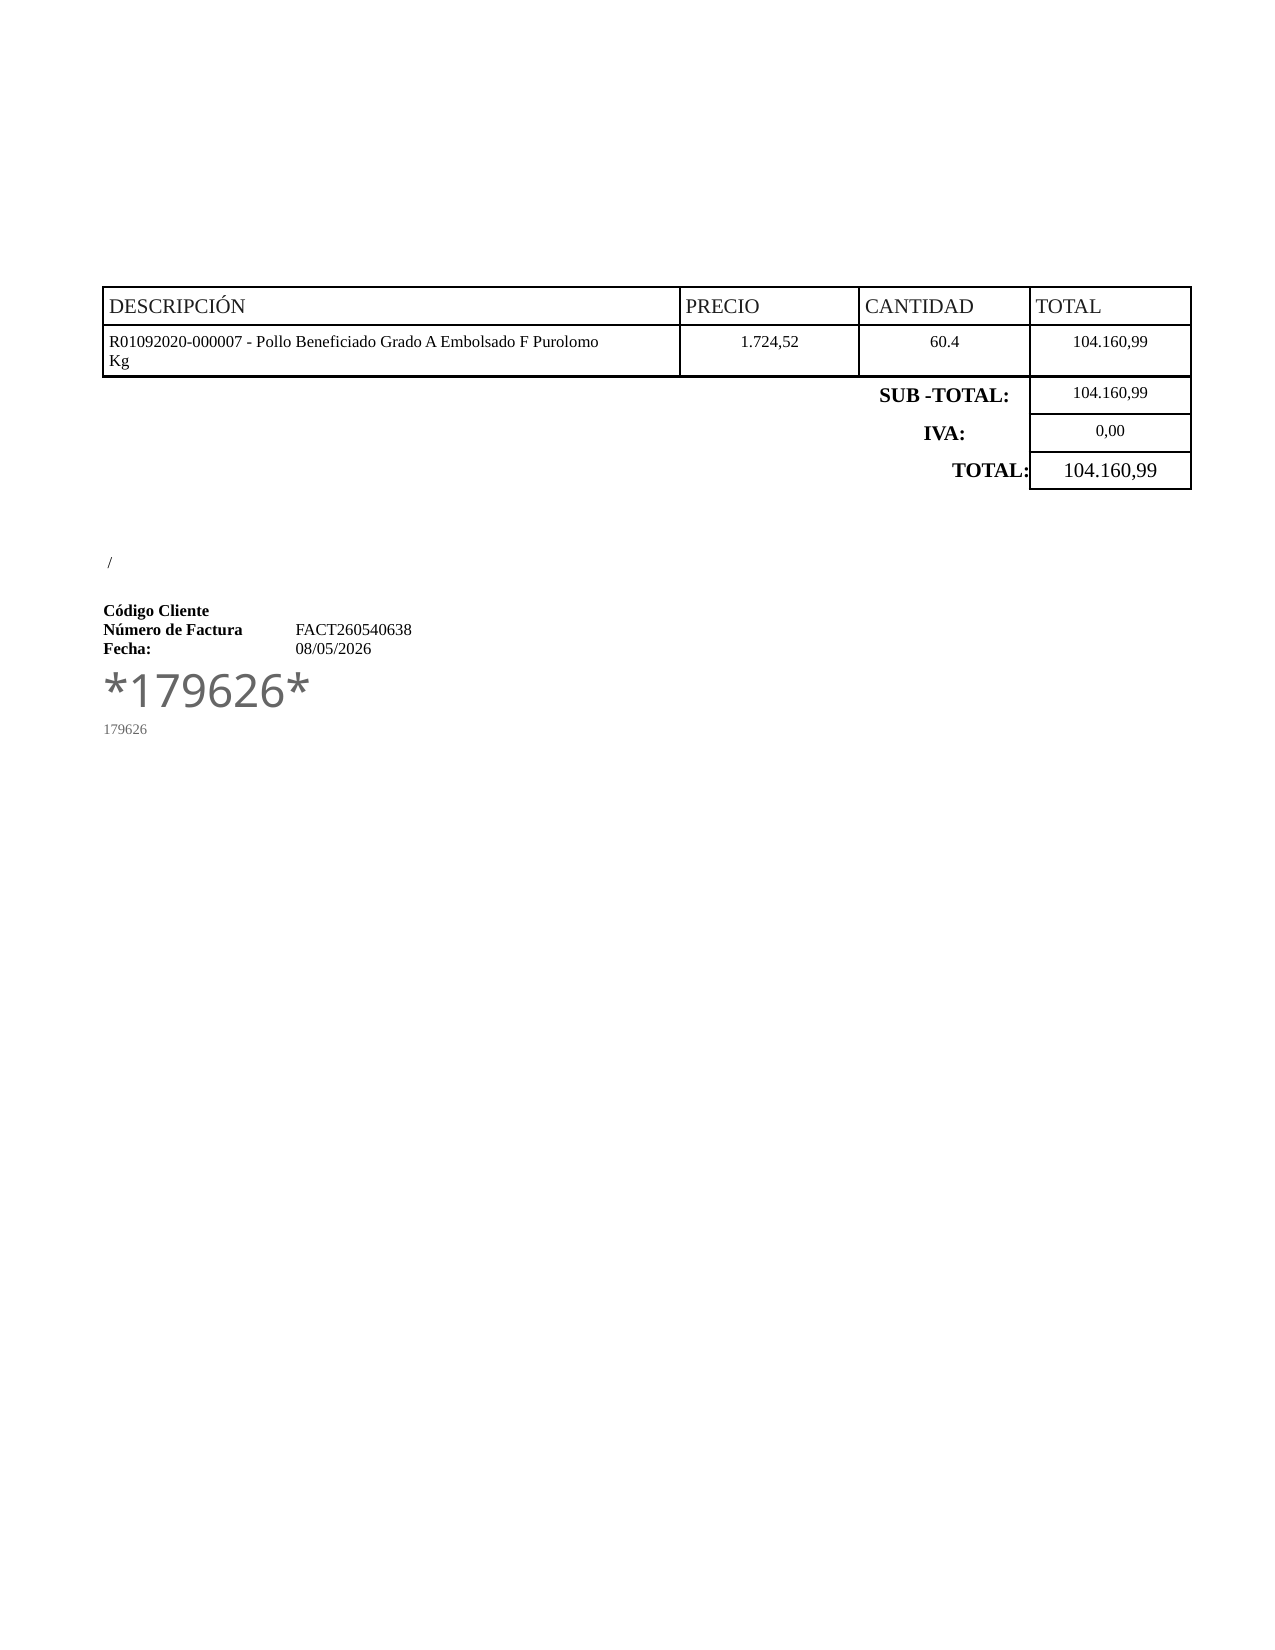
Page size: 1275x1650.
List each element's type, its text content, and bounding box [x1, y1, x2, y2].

table_cell [103, 534, 858, 553]
table_cell R01092020-000007 - Pollo Beneficiado Grado A Embolsado F Purolomo Kg [104, 326, 679, 375]
table_header Código Cliente [103, 601, 295, 620]
text 179626 [103, 721, 1137, 737]
table_cell 104.160,99 [1031, 378, 1190, 413]
table_cell [103, 378, 859, 488]
table_header DESCRIPCIÓN [104, 288, 679, 323]
table_cell IVA: [859, 413, 1029, 451]
table_cell [103, 514, 858, 533]
table_cell / [103, 553, 858, 572]
text *179626* [103, 658, 1137, 721]
table_header [103, 490, 858, 514]
table_cell 0,00 [1031, 415, 1190, 451]
table_cell FACT260540638 [295, 620, 517, 639]
table_cell 1.724,52 [681, 326, 858, 375]
table_header PRECIO [681, 288, 858, 323]
table_header CANTIDAD [860, 288, 1029, 323]
table_cell Número de Factura [103, 620, 295, 639]
table_cell 104.160,99 [1031, 453, 1190, 488]
table_cell Fecha: [103, 639, 295, 658]
table_cell 104.160,99 [1031, 326, 1190, 375]
table_header [295, 601, 517, 620]
table_cell 60.4 [860, 326, 1029, 375]
table_cell TOTAL: [859, 451, 1029, 488]
table_cell SUB -TOTAL: [859, 378, 1029, 413]
table_cell 08/05/2026 [295, 639, 517, 658]
table_header TOTAL [1031, 288, 1190, 323]
